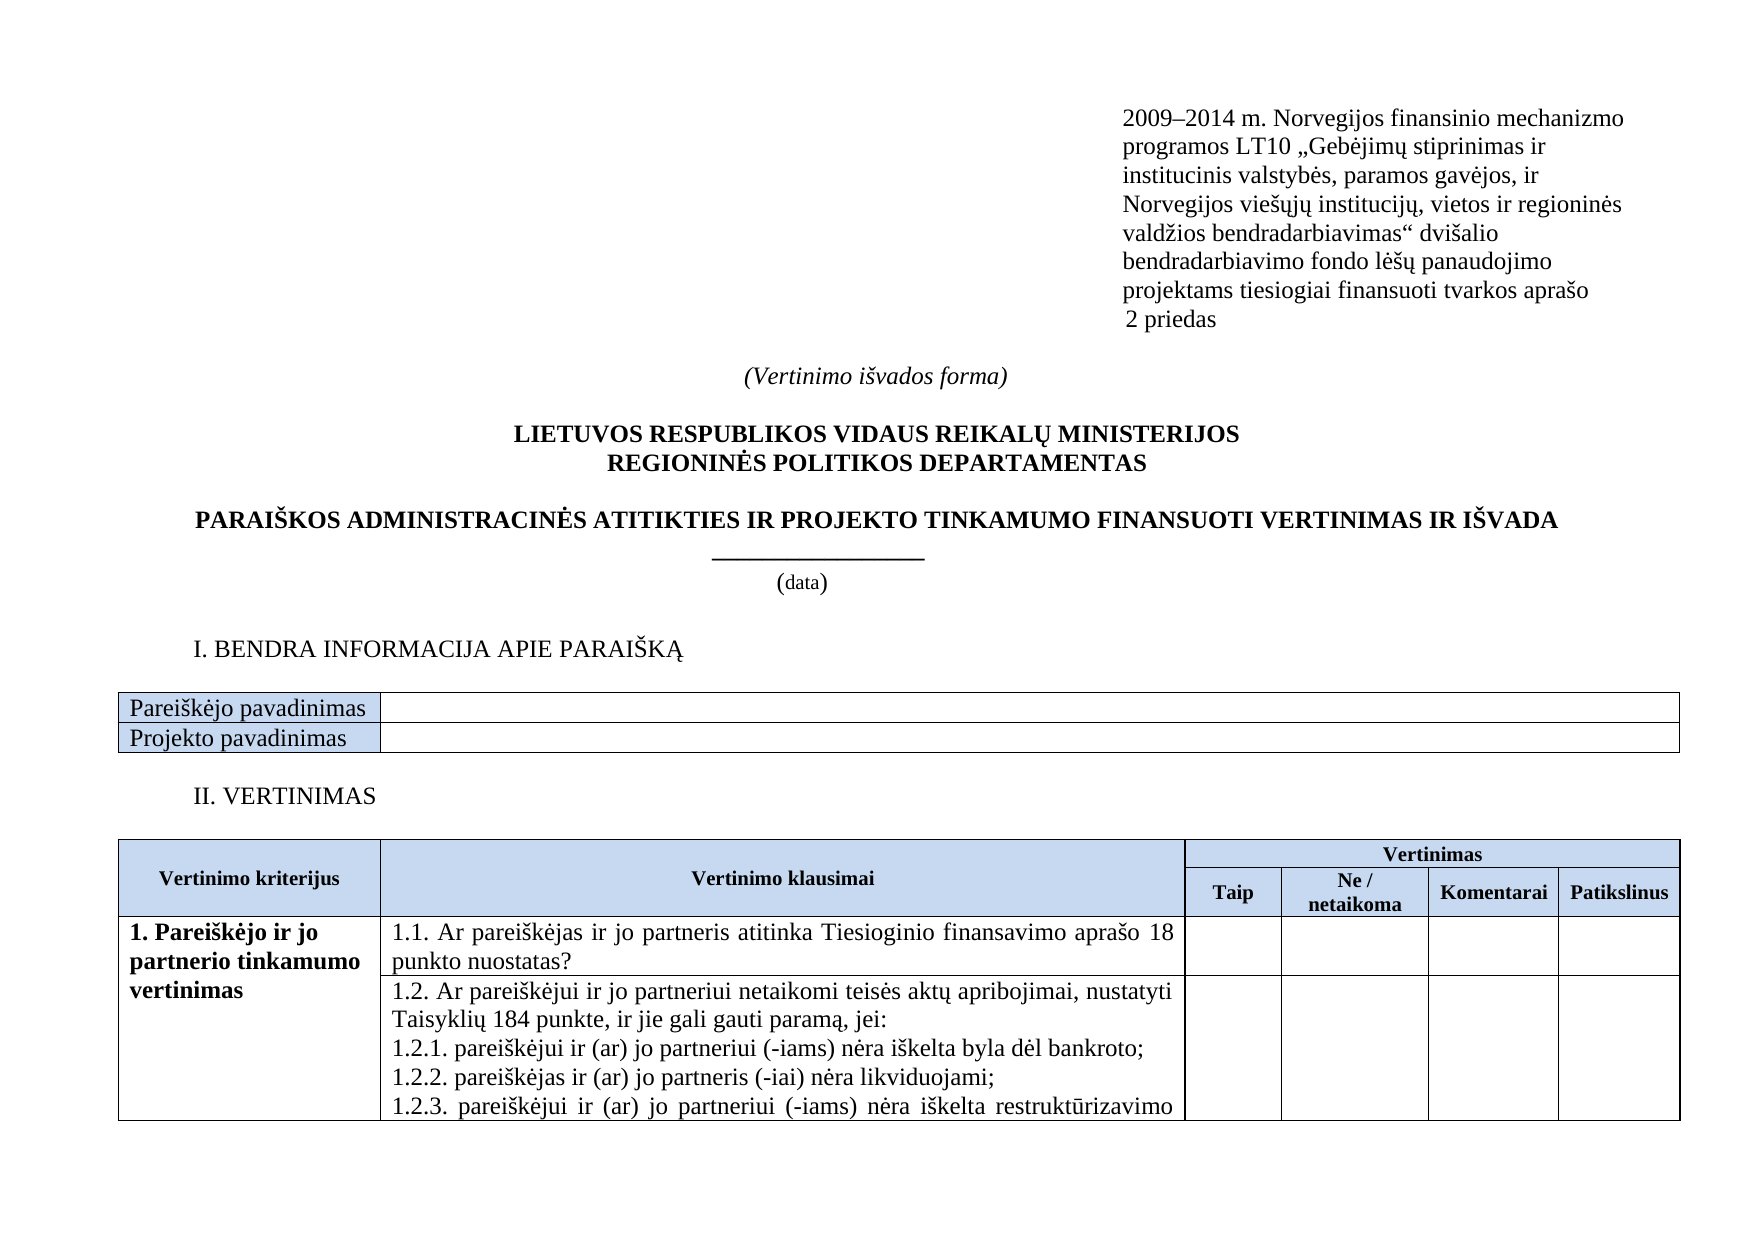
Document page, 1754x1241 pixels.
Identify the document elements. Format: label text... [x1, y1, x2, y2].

table_header Vertinimas [1186, 840, 1679, 867]
text _________________ [0, 534, 1636, 563]
table_cell [1559, 917, 1679, 975]
table_cell [1429, 917, 1558, 975]
table_cell Taip [1186, 868, 1281, 916]
table_header [381, 693, 1679, 722]
text LIETUVOS RESPUBLIKOS VIDAUS REIKALŲ MINISTERIJOS [118, 419, 1636, 448]
table_cell [1186, 917, 1281, 975]
table_cell [1559, 976, 1679, 1119]
table_header Pareiškėjo pavadinimas [119, 693, 380, 722]
text 2009–2014 m. Norvegijos finansinio mechanizmo programos LT10 „Gebėjimų stiprinimas ir institucinis valstybės, paramos gavėjos, ir Norvegijos viešųjų institucijų, vietos ir regioninės valdžios bendradarbiavimas“ dvišalio bendradarbiavimo fondo lėšų panaudojimo projektams tiesiogiai finansuoti tvarkos aprašo [1122, 103, 1636, 304]
text II. VERTINIMAS [118, 781, 1636, 810]
table_header Vertinimo kriterijus [119, 840, 380, 916]
text (data) [0, 567, 1636, 596]
table_cell [1429, 976, 1558, 1119]
table_cell 1.2. Ar pareiškėjui ir jo partneriui netaikomi teisės aktų apribojimai, nustatyti Taisyklių 184 punkte, ir jie gali gauti paramą, jei: 1.2.1. pareiškėjui ir (ar) jo partneriui (-iams) nėra iškelta byla dėl bankroto; 1.2.2. pareiškėjas ir (ar) jo partneris (-iai) nėra likviduojami; 1.2.3. pareiškėjui ir (ar) jo partneriui (-iams) nėra iškelta restruktūrizavimo [381, 976, 1184, 1119]
table_cell [1282, 917, 1428, 975]
table_header Vertinimo klausimai [381, 840, 1184, 916]
table_cell Patikslinus [1559, 868, 1679, 916]
table_cell Komentarai [1429, 868, 1558, 916]
table_cell [1282, 976, 1428, 1119]
table_cell [381, 723, 1679, 752]
table_cell Ne / netaikoma [1282, 868, 1428, 916]
text REGIONINĖS POLITIKOS DEPARTAMENTAS [118, 448, 1636, 476]
table_cell 1.1. Ar pareiškėjas ir jo partneris atitinka Tiesioginio finansavimo aprašo 18 punkto nuostatas? [381, 917, 1184, 975]
text 2 priedas [1018, 304, 1636, 333]
text (Vertinimo išvados forma) [118, 361, 1636, 390]
table_cell [1186, 976, 1281, 1119]
text I. BENDRA INFORMACIJA APIE PARAIŠKĄ [118, 634, 1636, 663]
table_cell Projekto pavadinimas [119, 723, 380, 752]
table_cell 1. Pareiškėjo ir jo partnerio tinkamumo vertinimas [119, 917, 380, 1119]
text PARAIŠKOS ADMINISTRACINĖS ATITIKTIES IR PROJEKTO TINKAMUMO FINANSUOTI VERTINIMAS IR IŠVADA [118, 505, 1636, 534]
